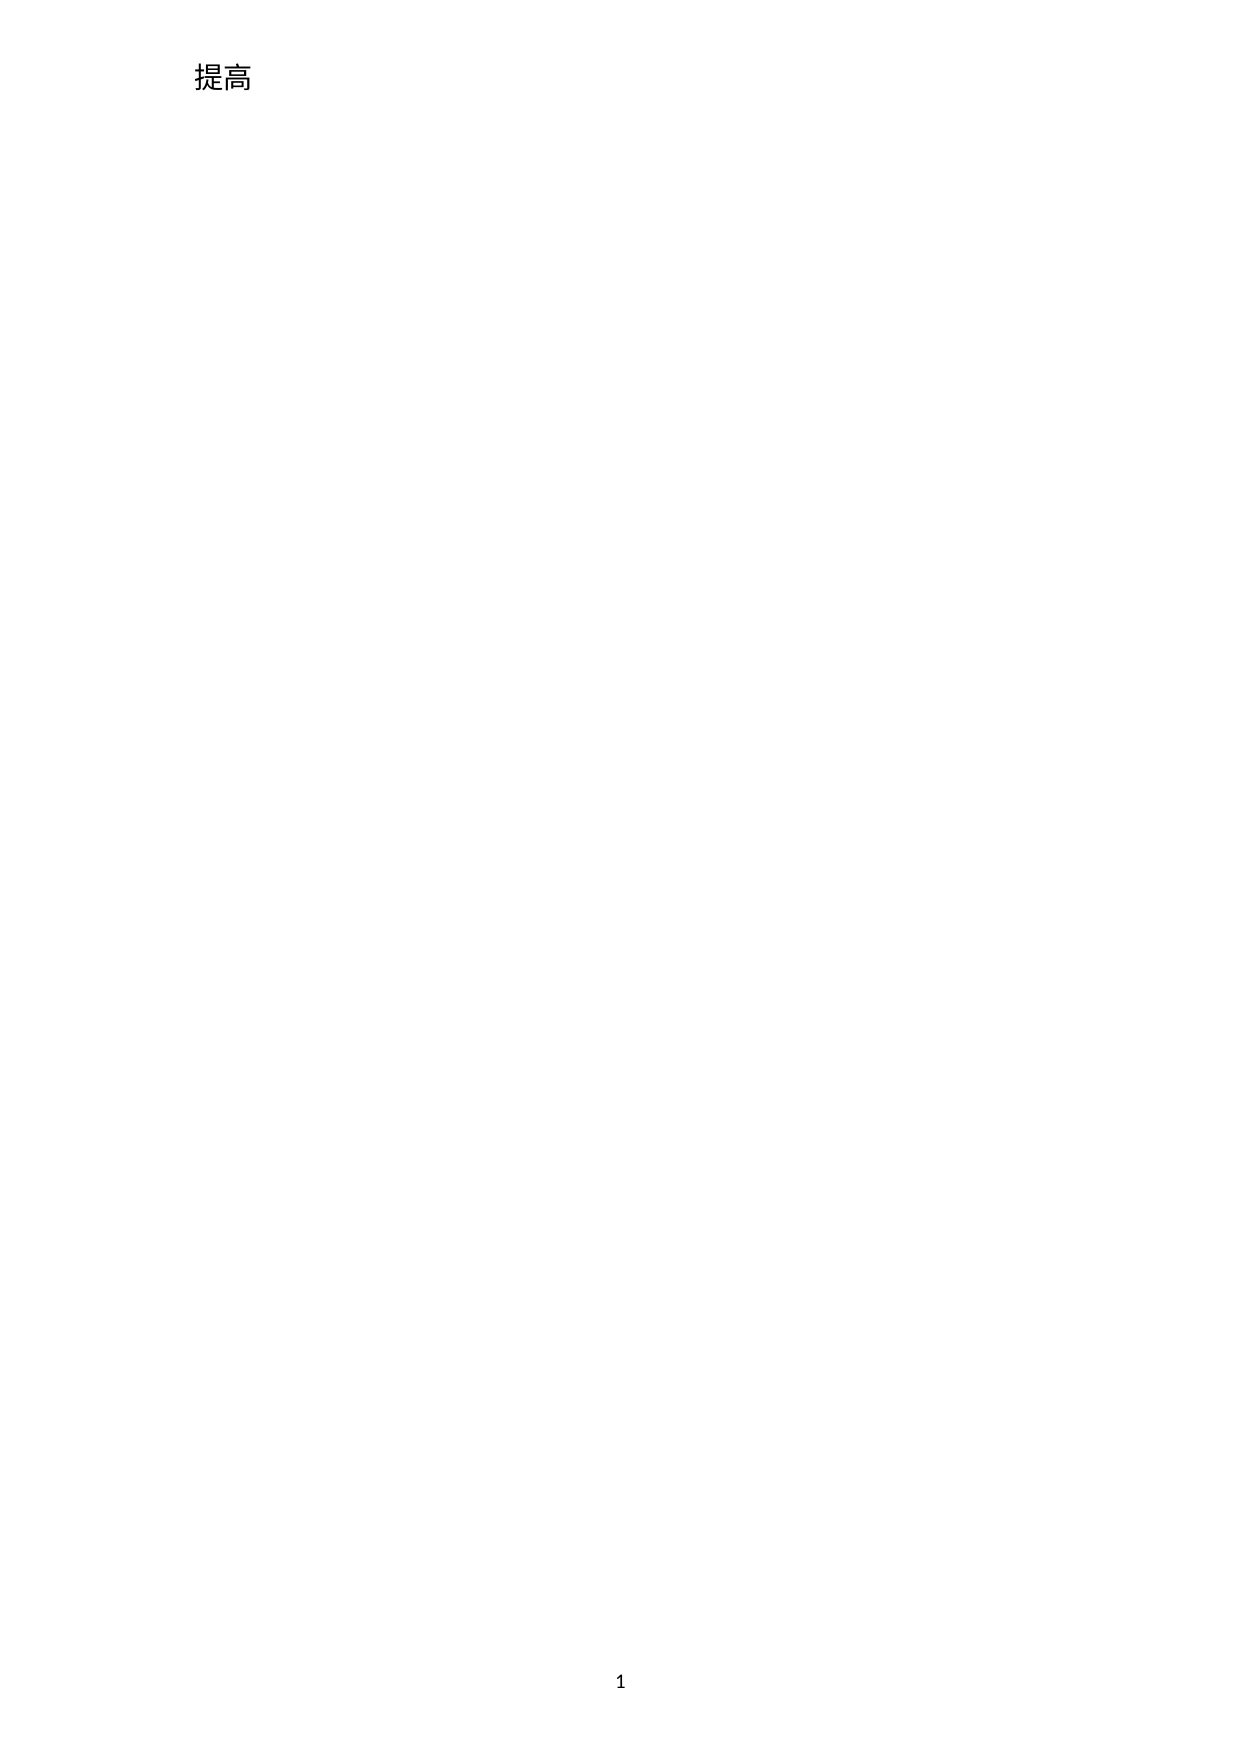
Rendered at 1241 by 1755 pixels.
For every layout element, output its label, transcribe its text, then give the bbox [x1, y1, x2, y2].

text 提高 [106, 54, 1128, 96]
